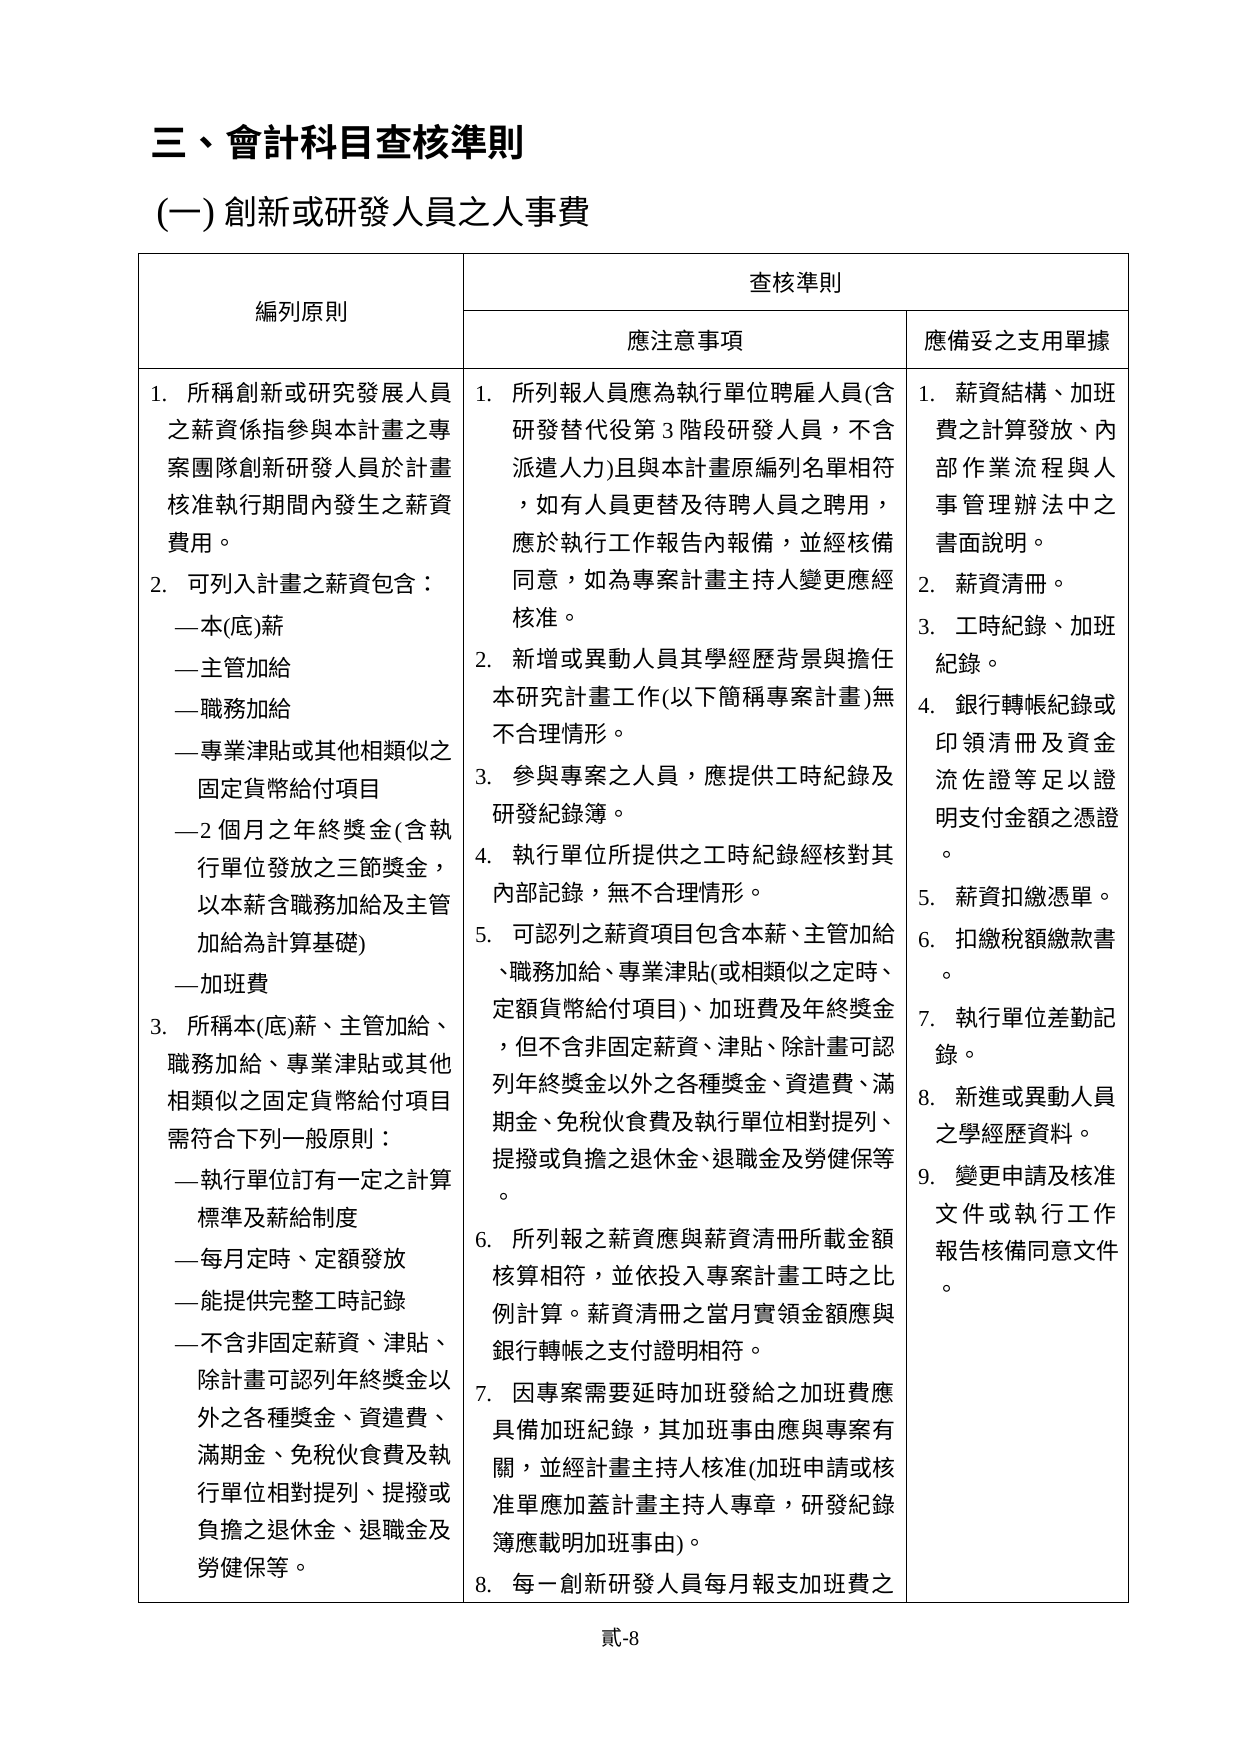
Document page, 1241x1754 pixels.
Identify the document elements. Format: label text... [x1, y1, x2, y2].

table_cell 薪資結構、加班費之計算發放、內部作業流程與人事管理辦法中之書面說明。 薪資清冊。 工時紀錄、加班紀錄。 銀行轉帳紀錄或印領清冊及資金流佐證等足以證明支付金額之憑證。 薪資扣繳憑單。 扣繳稅額繳款書。 執行單位差勤記錄。 新進或異動人員之學經歷資料。 變更申請及核准文件或執行工作報告核備同意文件。 [907, 369, 1128, 1602]
table_header 查核準則 [464, 254, 1128, 310]
table_cell 所列報人員應為執行單位聘雇人員(含研發替代役第3階段研發人員，不含派遣人力)且與本計畫原編列名單相符，如有人員更替及待聘人員之聘用，應於執行工作報告內報備，並經核備同意，如為專案計畫主持人變更應經核准。 新增或異動人員其學經歷背景與擔任本研究計畫工作(以下簡稱專案計畫)無不合理情形。 參與專案之人員，應提供工時紀錄及研發紀錄簿。 執行單位所提供之工時紀錄經核對其內部記錄，無不合理情形。 可認列之薪資項目包含本薪、主管加給、職務加給、專業津貼(或相類似之定時、定額貨幣給付項目)、加班費及年終獎金，但不含非固定薪資、津貼、除計畫可認列年終獎金以外之各種獎金、資遣費、滿期金、免稅伙食費及執行單位相對提列、提撥或負擔之退休金、退職金及勞健保等。 所列報之薪資應與薪資清冊所載金額核算相符，並依投入專案計畫工時之比例計算。薪資清冊之當月實領金額應與銀行轉帳之支付證明相符。 因專案需要延時加班發給之加班費應具備加班紀錄，其加班事由應與專案有關，並經計畫主持人核准(加班申請或核准單應加蓋計畫主持人專章，研發紀錄簿應載明加班事由)。 每ㄧ創新研發人員每月報支加班費之專案加班時數不得超過專案工時統計表所列報之當月投入計畫之時數。計入專案之加班費可採下列二種方式擇一並且一致適用。 逐一個別計算每一專案創新研發人員實際應計入專案之加班工時費用。加班費之計算應與執行單位人事管理辦法所定加班費計算方式相符。 每一專案創新研發人員當月實際加班費總數÷實際加班總時數×本計畫之加班時數之方式計算。當月實際加班費總數及總加班工時應與薪資清冊相符。 年終獎金採按月提列方式列報，其提列數應小於或等於實發數，並不得超過2個月月薪，且應依投入專案計畫工時之比例計算。 所列報之薪資與薪資扣繳憑單相比，其差異應具備合理解釋。 非經變更同意，各年度投入總人月數之列報以計畫原編列數為上限。 [464, 369, 906, 1602]
table_cell 所稱創新或研究發展人員之薪資係指參與本計畫之專案團隊創新研發人員於計畫核准執行期間內發生之薪資費用。 可列入計畫之薪資包含： 本(底)薪 主管加給 職務加給 專業津貼或其他相類似之固定貨幣給付項目 2個月之年終獎金(含執行單位發放之三節獎金，以本薪含職務加給及主管加給為計算基礎) 加班費 所稱本(底)薪、主管加給、職務加給、專業津貼或其他相類似之固定貨幣給付項目需符合下列一般原則： 執行單位訂有一定之計算標準及薪給制度 每月定時、定額發放 能提供完整工時記錄 不含非固定薪資、津貼、除計畫可認列年終獎金以外之各種獎金、資遣費、滿期金、免稅伙食費及執行單位相對提列、提撥或負擔之退休金、退職金及勞健保等。 待聘人員以不超過總創新或研究發展人員及國際人才合計之30%為原則。 計畫所需預算依不同職級人員預計投入人月數及平均月薪編列。 前項所稱投入人月，應依預計投入之工作時數按比例編列。 [139, 369, 463, 1602]
subtitle 三、會計科目查核準則 [150, 113, 1090, 167]
table_cell 應注意事項 [464, 311, 906, 367]
table_header 編列原則 [139, 254, 463, 367]
table_cell 應備妥之支用單據 [907, 311, 1128, 367]
list 創新或研發人員之人事費 [156, 186, 1090, 234]
